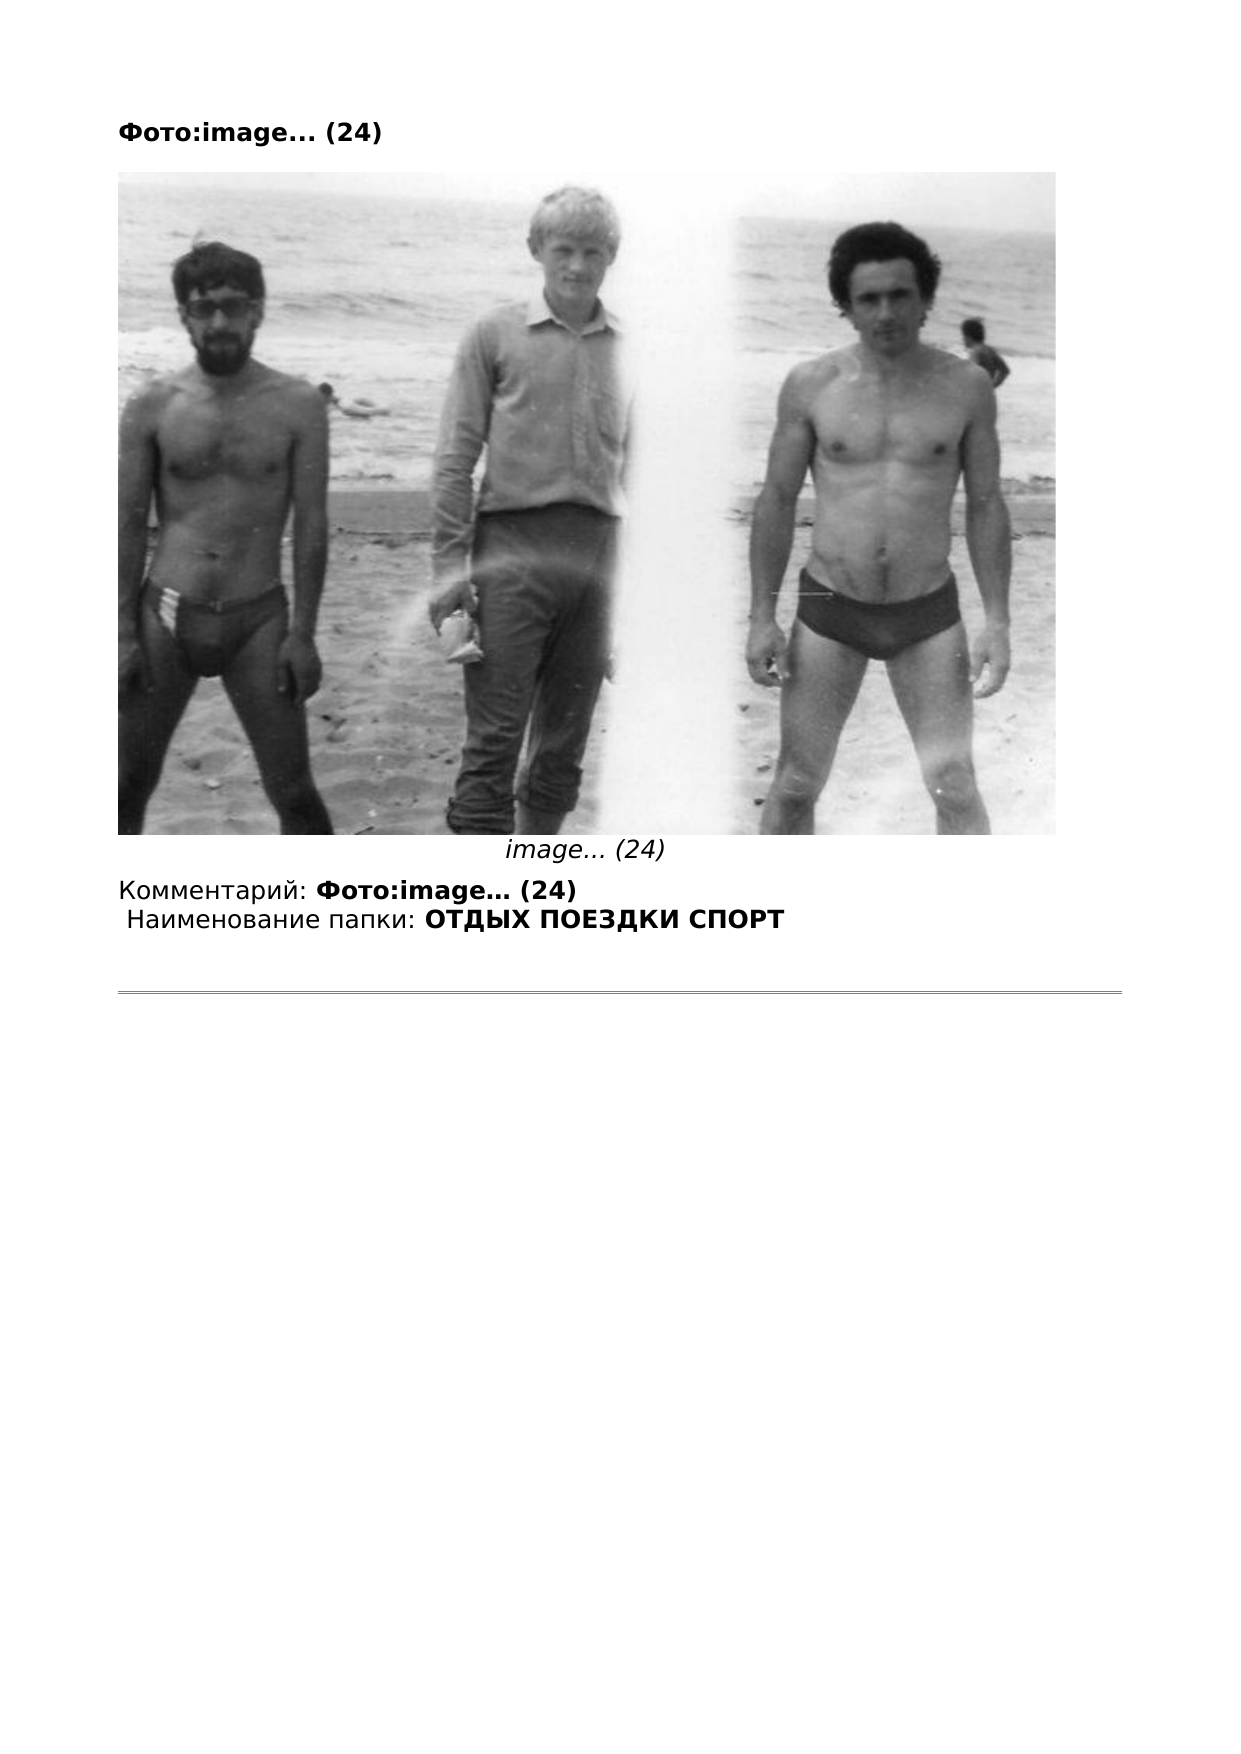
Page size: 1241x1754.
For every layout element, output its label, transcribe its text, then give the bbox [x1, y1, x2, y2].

picture [118, 172, 1056, 835]
subtitle Фото:image... (24) [118, 118, 1122, 147]
text image... (24) [118, 835, 1056, 864]
text Комментарий: Фото:image… (24) Наименование папки: ОТДЫХ ПОЕЗДКИ СПОРТ [118, 876, 1122, 964]
